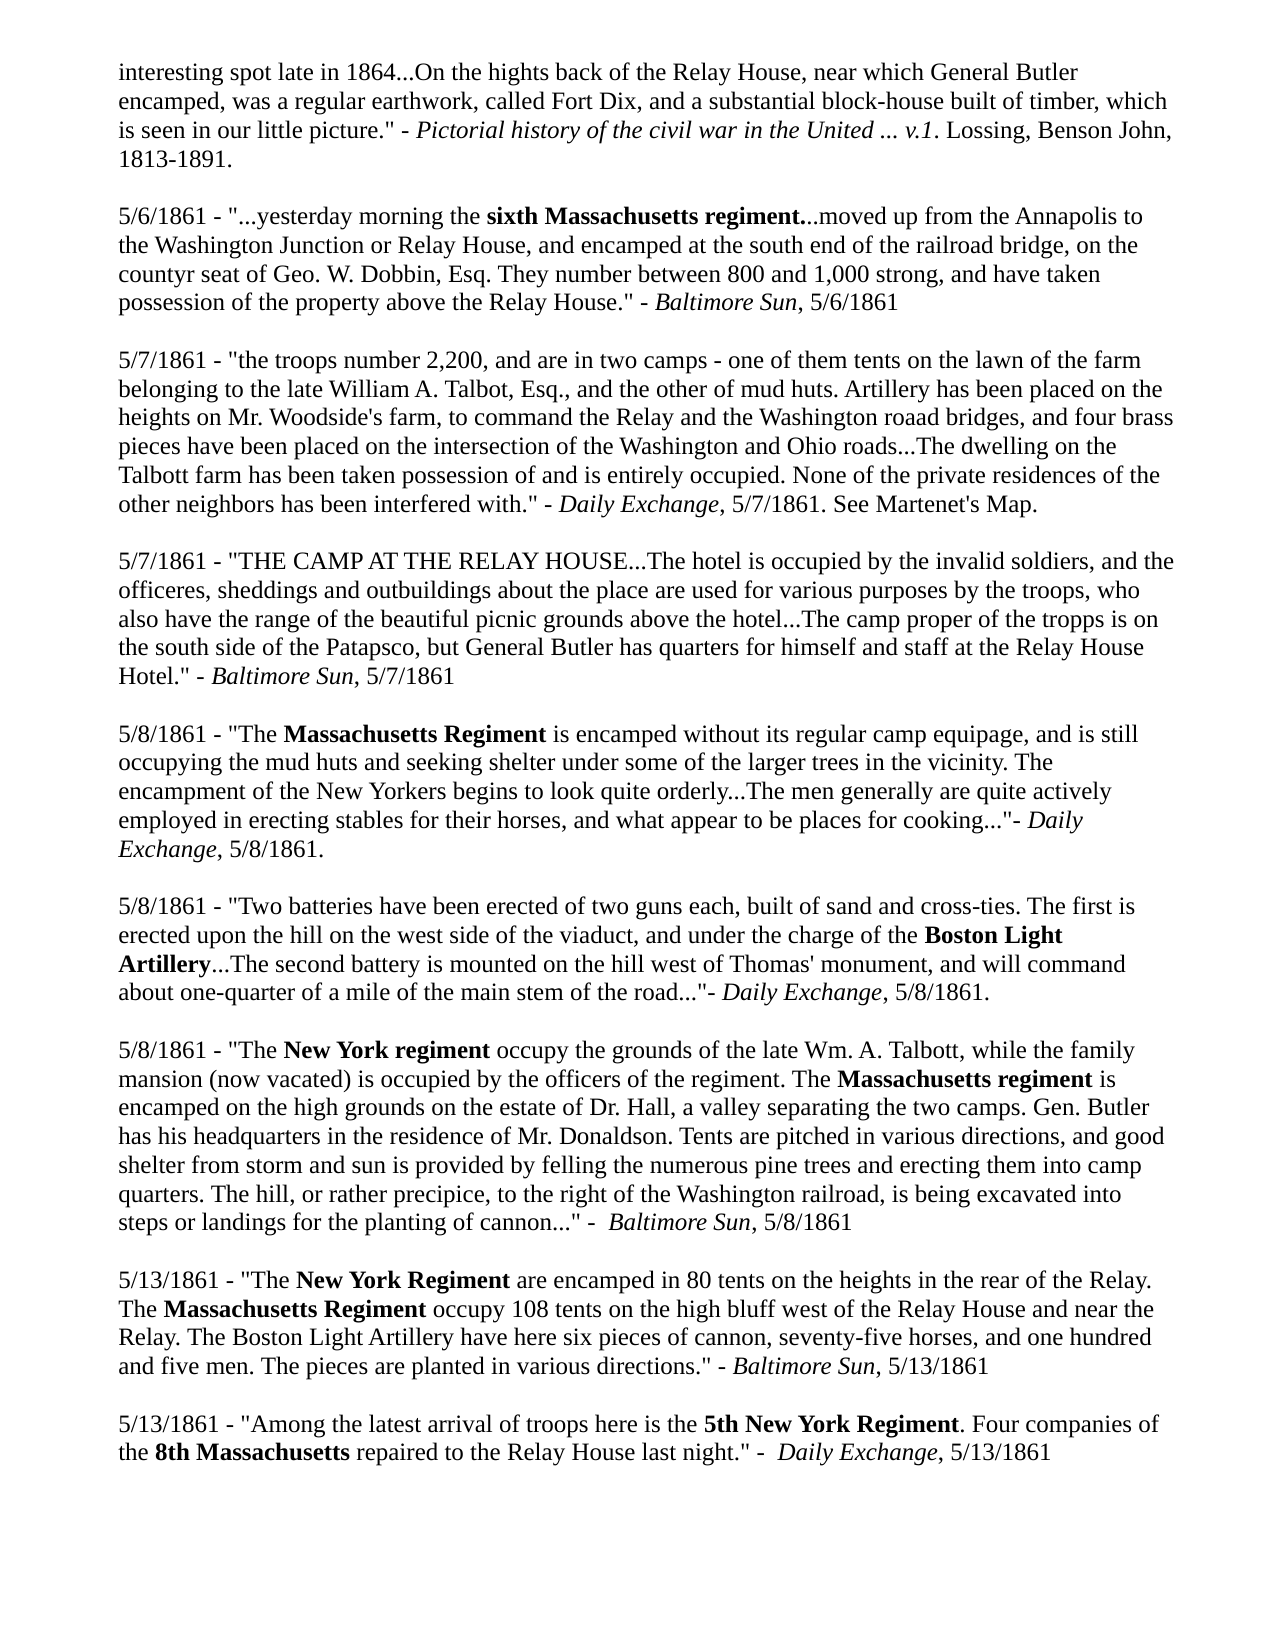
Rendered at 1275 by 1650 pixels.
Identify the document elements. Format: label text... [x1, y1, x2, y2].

text 5/7/1861 - "the troops number 2,200, and are in two camps - one of them tents on the lawn of the farm belonging to the late William A. Talbot, Esq., and the other of mud huts. Artillery has been placed on the heights on Mr. Woodside's farm, to command the Relay and the Washington roaad bridges, and four brass pieces have been placed on the intersection of the Washington and Ohio roads...The dwelling on the Talbott farm has been taken possession of and is entirely occupied. None of the private residences of the other neighbors has been interfered with." - Daily Exchange, 5/7/1861. See Martenet's Map. [118, 345, 1178, 517]
text 5/13/1861 - "Among the latest arrival of troops here is the 5th New York Regiment. Four companies of the 8th Massachusetts repaired to the Relay House last night." - Daily Exchange, 5/13/1861 [118, 1409, 1178, 1466]
text 5/8/1861 - "The New York regiment occupy the grounds of the late Wm. A. Talbott, while the family mansion (now vacated) is occupied by the officers of the regiment. The Massachusetts regiment is encamped on the high grounds on the estate of Dr. Hall, a valley separating the two camps. Gen. Butler has his headquarters in the residence of Mr. Donaldson. Tents are pitched in various directions, and good shelter from storm and sun is provided by felling the numerous pine trees and erecting them into camp quarters. The hill, or rather precipice, to the right of the Washington railroad, is being excavated into steps or landings for the planting of cannon..." - Baltimore Sun, 5/8/1861 [118, 1035, 1178, 1236]
text 5/13/1861 - "The New York Regiment are encamped in 80 tents on the heights in the rear of the Relay. The Massachusetts Regiment occupy 108 tents on the high bluff west of the Relay House and near the Relay. The Boston Light Artillery have here six pieces of cannon, seventy-five horses, and one hundred and five men. The pieces are planted in various directions." - Baltimore Sun, 5/13/1861 [118, 1265, 1178, 1380]
text 5/8/1861 - "Two batteries have been erected of two guns each, built of sand and cross-ties. The first is erected upon the hill on the west side of the viaduct, and under the charge of the Boston Light Artillery...The second battery is mounted on the hill west of Thomas' monument, and will command about one-quarter of a mile of the main stem of the road..."- Daily Exchange, 5/8/1861. [118, 891, 1178, 1006]
text 5/7/1861 - "THE CAMP AT THE RELAY HOUSE...The hotel is occupied by the invalid soldiers, and the officeres, sheddings and outbuildings about the place are used for various purposes by the troops, who also have the range of the beautiful picnic grounds above the hotel...The camp proper of the tropps is on the south side of the Patapsco, but General Butler has quarters for himself and staff at the Relay House Hotel." - Baltimore Sun, 5/7/1861 [118, 546, 1178, 690]
text 5/8/1861 - "The Massachusetts Regiment is encamped without its regular camp equipage, and is still occupying the mud huts and seeking shelter under some of the larger trees in the vicinity. The encampment of the New Yorkers begins to look quite orderly...The men generally are quite actively employed in erecting stables for their horses, and what appear to be places for cooking..."- Daily Exchange, 5/8/1861. [118, 719, 1178, 862]
text 5/6/1861 - "...yesterday morning the sixth Massachusetts regiment...moved up from the Annapolis to the Washington Junction or Relay House, and encamped at the south end of the railroad bridge, on the countyr seat of Geo. W. Dobbin, Esq. They number between 800 and 1,000 strong, and have taken possession of the property above the Relay House." - Baltimore Sun, 5/6/1861 [118, 201, 1178, 316]
text interesting spot late in 1864...On the hights back of the Relay House, near which General Butler encamped, was a regular earthwork, called Fort Dix, and a substantial block-house built of timber, which is seen in our little picture." - Pictorial history of the civil war in the United ... v.1. Lossing, Benson John, 1813-1891. [118, 57, 1178, 172]
